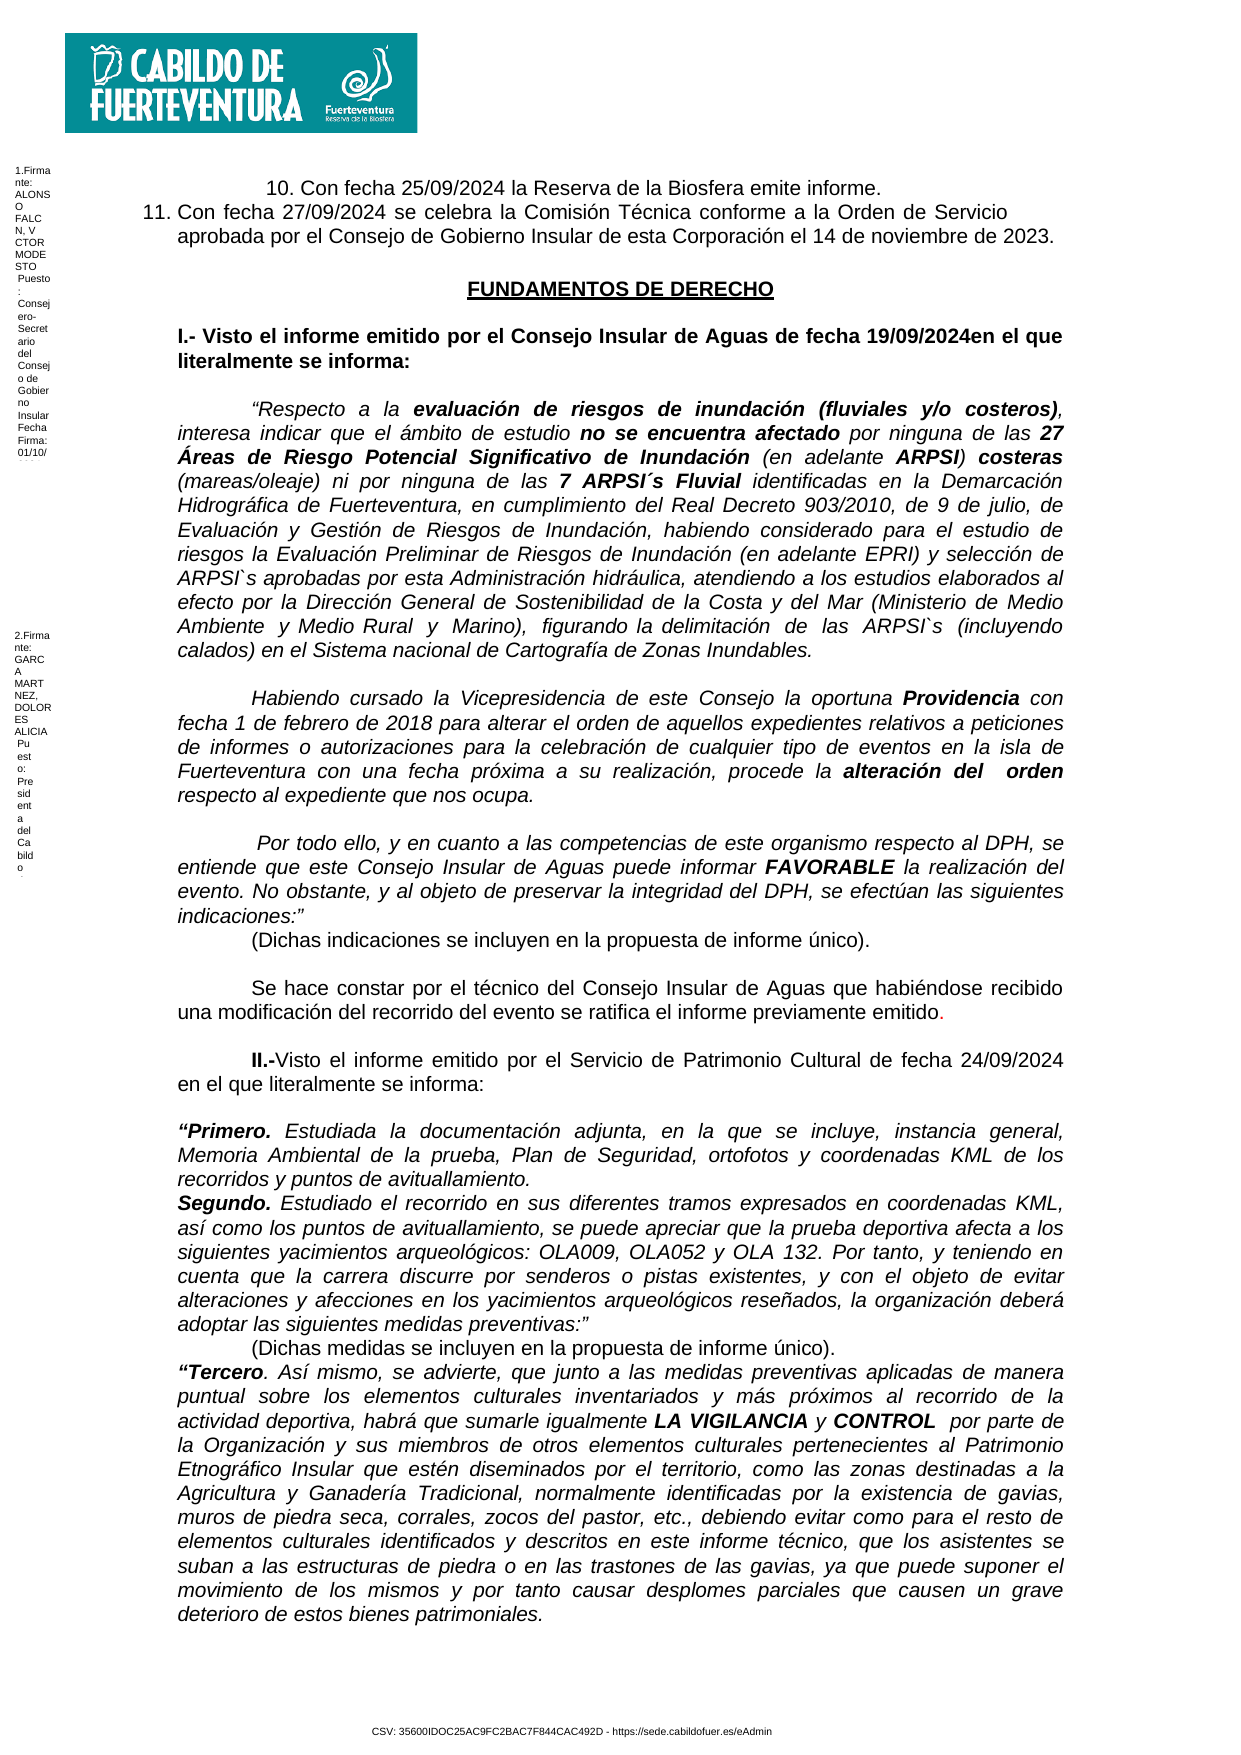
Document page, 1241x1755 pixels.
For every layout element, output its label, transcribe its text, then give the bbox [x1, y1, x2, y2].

text FUNDAMENTOS DE DERECHO [461, 276, 780, 300]
list Con fecha 25/09/2024 la Reserva de la Biosfera emite informe. [266, 176, 1241, 199]
list [12, 629, 52, 877]
list Puesto: Presidenta del Cabildo de Fuerteventura Fecha Firma: 01/10/2024 10:09:41 [17, 738, 34, 877]
text II.-Visto el informe emitido por el Servicio de Patrimonio Cultural de fecha 24/09/2024 en el que literalmente se informa: [177, 1047, 1064, 1096]
list [13, 164, 52, 461]
list Con fecha 27/09/2024 se celebra la Comisión Técnica conforme a la Orden de Servicio aprobada por el Consejo de Gobierno Insular de esta Corporación el 14 de noviembre de 2023. [142, 199, 1060, 248]
text “Respecto a la evaluación de riesgos de inundación (fluviales y/o costeros), interesa indicar que el ámbito de estudio no se encuentra afectado por ninguna de las 27 Áreas de Riesgo Potencial Significativo de Inundación (en adelante ARPSI) costeras (mareas/oleaje) ni por ninguna de las 7 ARPSI´s Fluvial identificadas en la Demarcación Hidrográfica de Fuerteventura, en cumplimiento del Real Decreto 903/2010, de 9 de julio, de Evaluación y Gestión de Riesgos de Inundación, habiendo considerado para el estudio de riesgos la Evaluación Preliminar de Riesgos de Inundación (en adelante EPRI) y selección de ARPSI`s aprobadas por esta Administración hidráulica, atendiendo a los estudios elaborados al efecto por la Dirección General de Sostenibilidad de la Costa y del Mar (Ministerio de Medio Ambiente y Medio Rural y Marino), figurando la delimitación de las ARPSI`s (incluyendo calados) en el Sistema nacional de Cartografía de Zonas Inundables. [177, 397, 1064, 662]
text I.- Visto el informe emitido por el Consejo Insular de Aguas de fecha 19/09/2024en el que literalmente se informa: [177, 324, 1064, 372]
list 1.Firmante: ALONSO FALC N, V CTOR MODESTO [15, 165, 52, 273]
text Habiendo cursado la Vicepresidencia de este Consejo la oportuna Providencia con fecha 1 de febrero de 2018 para alterar el orden de aquellos expedientes relativos a peticiones de informes o autorizaciones para la celebración de cualquier tipo de eventos en la isla de Fuerteventura con una fecha próxima a su realización, procede la alteración del orden respecto al expediente que nos ocupa. [177, 686, 1064, 807]
text Se hace constar por el técnico del Consejo Insular de Aguas que habiéndose recibido una modificación del recorrido del evento se ratifica el informe previamente emitido. [177, 976, 1064, 1024]
list Puesto: Consejero-Secretario del Consejo de Gobierno Insular Fecha Firma: 01/10/2024 09:47:50 [18, 273, 51, 461]
text (Dichas medidas se incluyen en la propuesta de informe único). [251, 1336, 1241, 1360]
list 2.Firmante: GARC A MART NEZ, DOLORES ALICIA [14, 629, 52, 737]
text “Tercero. Así mismo, se advierte, que junto a las medidas preventivas aplicadas de manera puntual sobre los elementos culturales inventariados y más próximos al recorrido de la actividad deportiva, habrá que sumarle igualmente LA VIGILANCIA y CONTROL por parte de la Organización y sus miembros de otros elementos culturales pertenecientes al Patrimonio Etnográfico Insular que estén diseminados por el territorio, como las zonas destinadas a la Agricultura y Ganadería Tradicional, normalmente identificadas por la existencia de gavias, muros de piedra seca, corrales, zocos del pastor, etc., debiendo evitar como para el resto de elementos culturales identificados y descritos en este informe técnico, que los asistentes se suban a las estructuras de piedra o en las trastones de las gavias, ya que puede suponer el movimiento de los mismos y por tanto causar desplomes parciales que causen un grave deterioro de estos bienes patrimoniales. [177, 1360, 1064, 1626]
text (Dichas indicaciones se incluyen en la propuesta de informe único). [251, 928, 1241, 952]
text Por todo ello, y en cuanto a las competencias de este organismo respecto al DPH, se entiende que este Consejo Insular de Aguas puede informar FAVORABLE la realización del evento. No obstante, y al objeto de preservar la integridad del DPH, se efectúan las siguientes indicaciones:” [177, 831, 1064, 927]
text “Primero. Estudiada la documentación adjunta, en la que se incluye, instancia general, Memoria Ambiental de la prueba, Plan de Seguridad, ortofotos y coordenadas KML de los recorridos y puntos de avituallamiento. [177, 1119, 1064, 1191]
text Segundo. Estudiado el recorrido en sus diferentes tramos expresados en coordenadas KML, así como los puntos de avituallamiento, se puede apreciar que la prueba deportiva afecta a los siguientes yacimientos arqueológicos: OLA009, OLA052 y OLA 132. Por tanto, y teniendo en cuenta que la carrera discurre por senderos o pistas existentes, y con el objeto de evitar alteraciones y afecciones en los yacimientos arqueológicos reseñados, la organización deberá adoptar las siguientes medidas preventivas:” [177, 1191, 1064, 1336]
